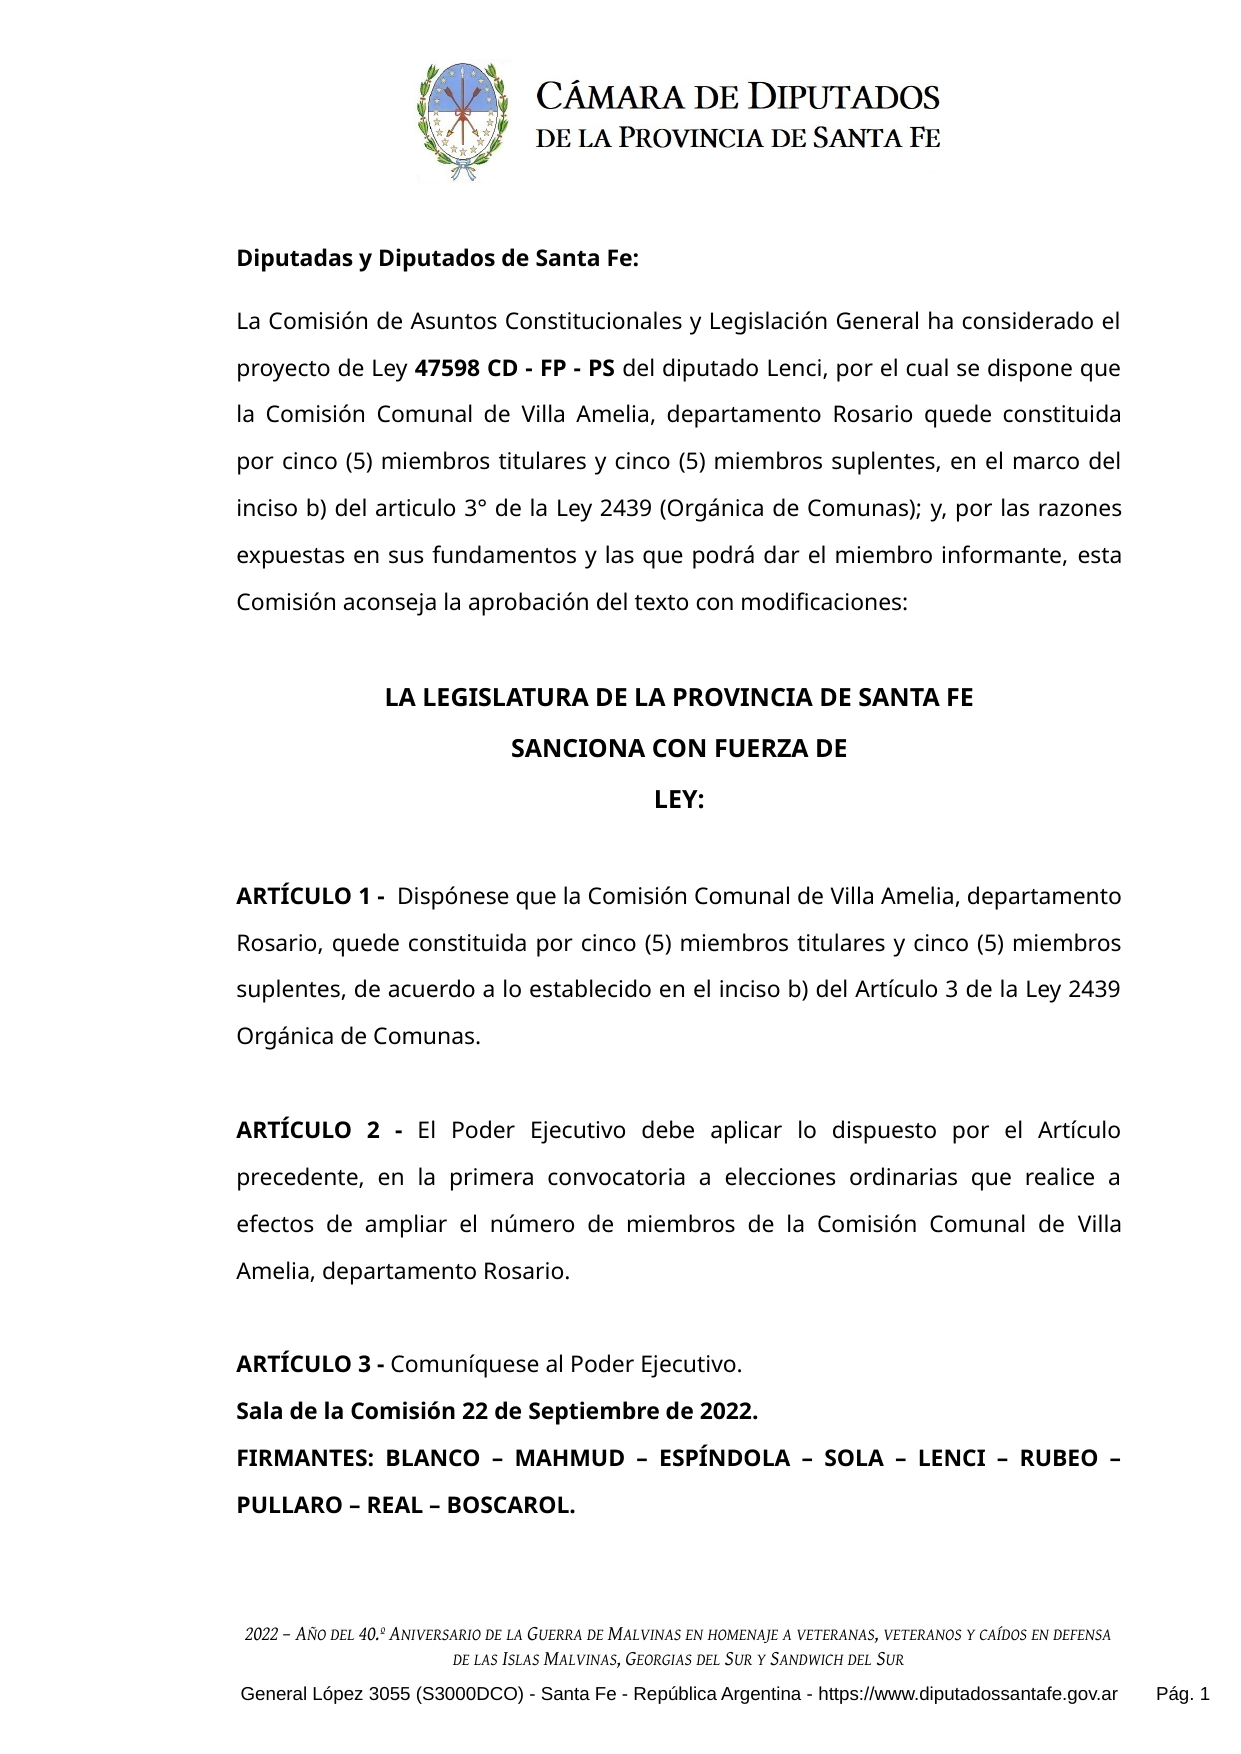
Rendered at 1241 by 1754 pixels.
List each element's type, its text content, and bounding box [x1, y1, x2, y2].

text FIRMANTES: BLANCO – MAHMUD – ESPÍNDOLA – SOLA – LENCI – RUBEO – PULLARO – REAL – BOSCAROL. [236, 1442, 1122, 1520]
text La Comisión de Asuntos Constitucionales y Legislación General ha considerado el proyecto de Ley 47598 CD - FP - PS del diputado Lenci, por el cual se dispone que la Comisión Comunal de Villa Amelia, departamento Rosario quede constituida por cinco (5) miembros titulares y cinco (5) miembros suplentes, en el marco del inciso b) del articulo 3° de la Ley 2439 (Orgánica de Comunas); y, por las razones expuestas en sus fundamentos y las que podrá dar el miembro informante, esta Comisión aconseja la aprobación del texto con modificaciones: [236, 305, 1122, 617]
text LA LEGISLATURA DE LA PROVINCIA DE SANTA FE [236, 680, 1122, 714]
text Diputadas y Diputados de Santa Fe: [236, 242, 1122, 273]
text ARTÍCULO 3 - Comuníquese al Poder Ejecutivo. [236, 1348, 1122, 1380]
text ARTÍCULO 2 - El Poder Ejecutivo debe aplicar lo dispuesto por el Artículo precedente, en la primera convocatoria a elecciones ordinarias que realice a efectos de ampliar el número de miembros de la Comisión Comunal de Villa Amelia, departamento Rosario. [236, 1114, 1122, 1286]
text ARTÍCULO 1 - Dispónese que la Comisión Comunal de Villa Amelia, departamento Rosario, quede constituida por cinco (5) miembros titulares y cinco (5) miembros suplentes, de acuerdo a lo establecido en el inciso b) del Artículo 3 de la Ley 2439 Orgánica de Comunas. [236, 880, 1122, 1052]
text LEY: [236, 782, 1122, 816]
text Sala de la Comisión 22 de Septiembre de 2022. [236, 1395, 1122, 1427]
picture [413, 59, 945, 183]
text SANCIONA CON FUERZA DE [236, 731, 1122, 765]
